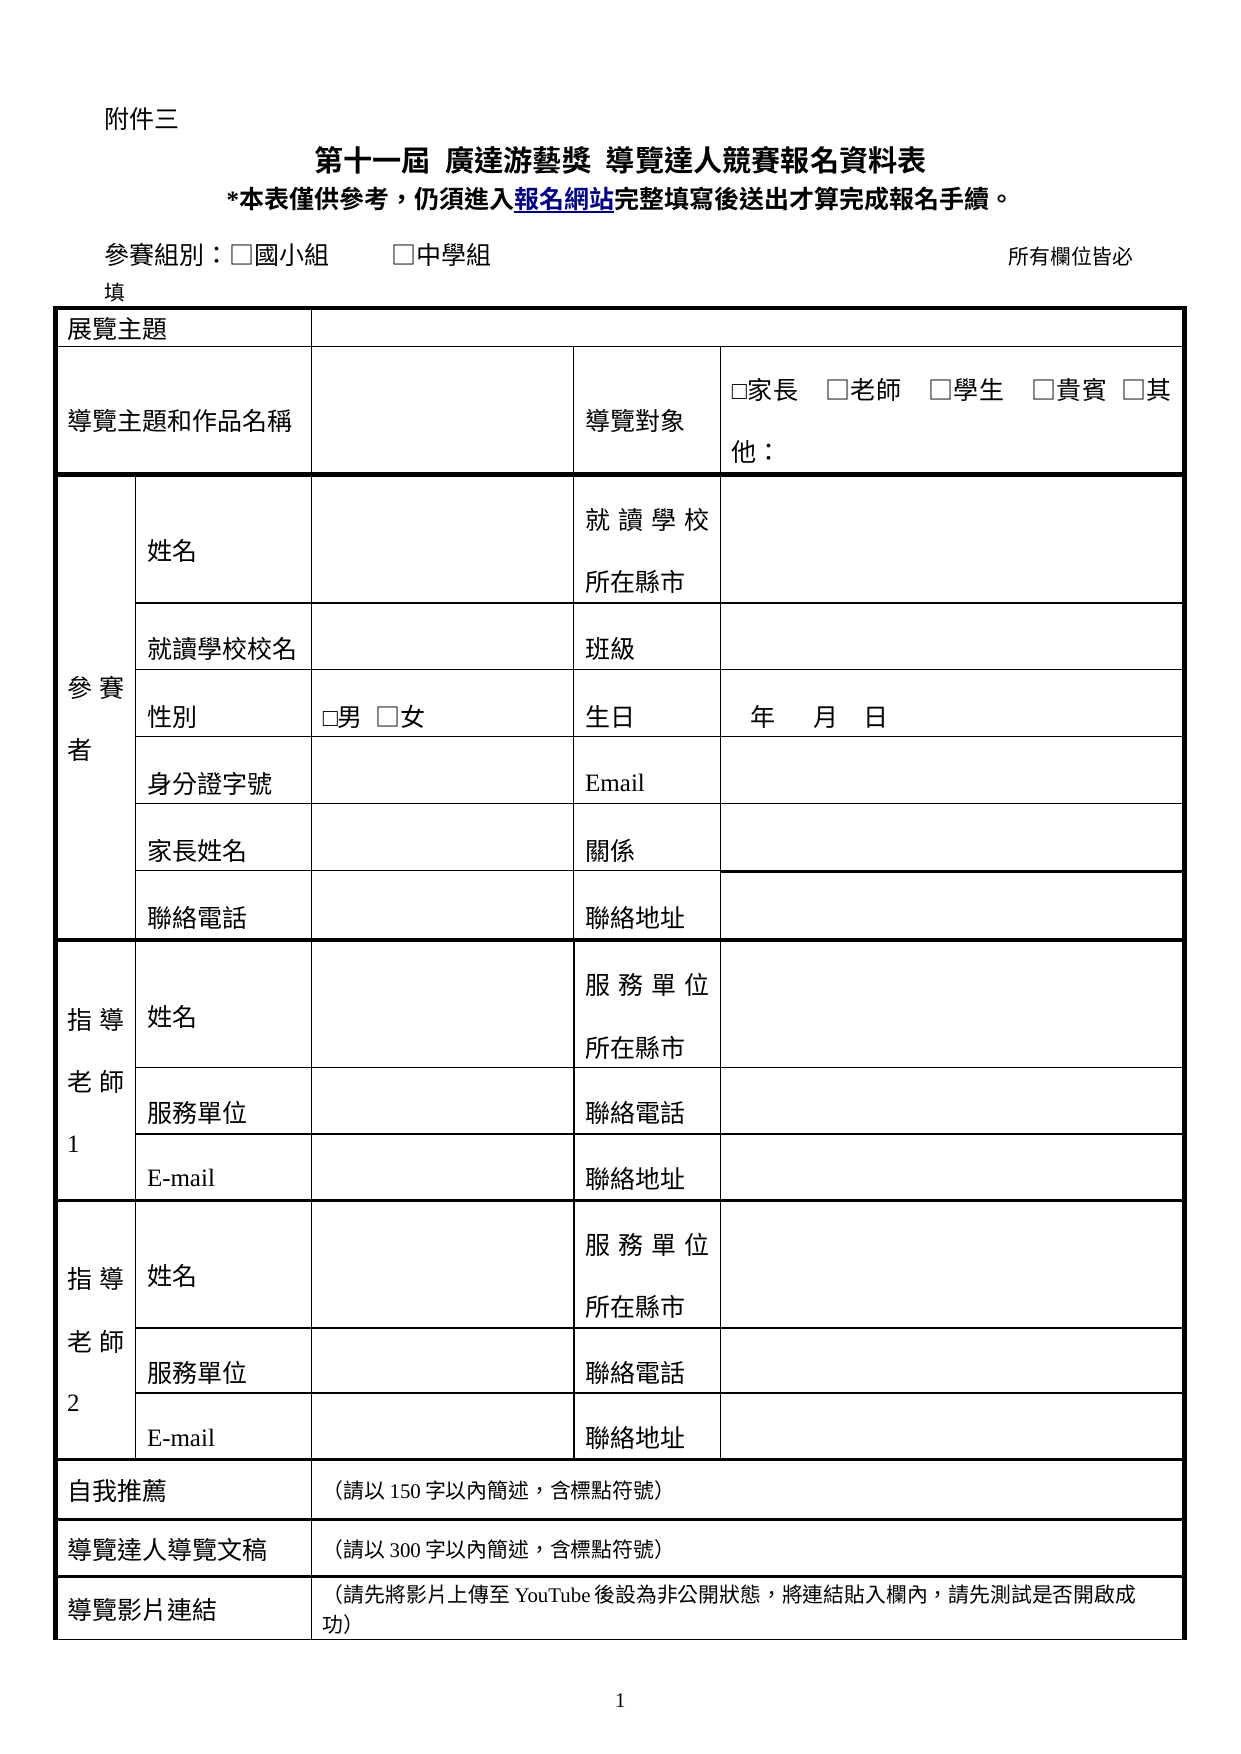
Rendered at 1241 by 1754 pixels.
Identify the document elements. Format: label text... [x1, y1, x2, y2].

table_header 展覽主題 [58, 310, 311, 346]
table_cell [721, 873, 1182, 937]
table_cell 班級 [574, 604, 720, 669]
table_cell [312, 804, 573, 870]
table_cell 指導老師2 [58, 1202, 135, 1458]
table_cell [312, 871, 573, 937]
table_cell （請以300字以內簡述，含標點符號） [312, 1521, 1182, 1575]
table_cell [312, 1202, 573, 1327]
table_cell 聯絡電話 [136, 871, 311, 937]
table_cell [312, 604, 573, 669]
table_cell 姓名 [136, 942, 311, 1067]
table_cell □家長 □老師 □學生 □貴賓 □其他： [721, 347, 1182, 472]
table_cell [312, 942, 573, 1067]
table_cell 服務單位所在縣市 [575, 1202, 720, 1327]
table_cell [721, 1135, 1182, 1198]
table_cell 聯絡電話 [575, 1068, 720, 1133]
table_cell 家長姓名 [136, 804, 311, 870]
table_cell 指導老師1 [58, 942, 135, 1198]
table_cell 服務單位 [136, 1068, 311, 1133]
table_cell [721, 604, 1182, 669]
table_cell [721, 1202, 1182, 1327]
table_cell 姓名 [136, 477, 311, 602]
table_cell （請先將影片上傳至YouTube後設為非公開狀態，將連結貼入欄內，請先測試是否開啟成功） [312, 1578, 1182, 1639]
table_cell 身分證字號 [136, 737, 311, 803]
table_cell E-mail [136, 1394, 311, 1458]
table_cell [312, 347, 573, 472]
table_cell [312, 1329, 573, 1392]
text 第十一屆 廣達游藝獎 導覽達人競賽報名資料表 [104, 137, 1136, 180]
table_cell [312, 1135, 573, 1198]
table_cell 生日 [574, 670, 720, 736]
table_cell [721, 1394, 1182, 1458]
table_cell [721, 804, 1182, 870]
table_cell 服務單位 [136, 1329, 311, 1392]
table_cell 服務單位所在縣市 [575, 942, 720, 1067]
table_cell 聯絡電話 [575, 1329, 720, 1392]
table_cell [312, 477, 573, 602]
table_cell 就讀學校校名 [136, 604, 311, 669]
table_cell 自我推薦 [58, 1461, 311, 1518]
table_cell 聯絡地址 [575, 1394, 720, 1458]
table_cell 就讀學校所在縣市 [574, 477, 720, 602]
table_cell [312, 1394, 573, 1458]
table_cell □男 □女 [312, 670, 573, 736]
table_cell Email [574, 737, 720, 803]
table_cell 聯絡地址 [574, 871, 720, 937]
table_cell 參賽者 [58, 477, 135, 937]
table_cell 導覽對象 [574, 347, 720, 472]
table_cell [721, 737, 1182, 803]
table_cell 年 月 日 [721, 670, 1182, 736]
table_cell 導覽達人導覽文稿 [58, 1521, 311, 1575]
table_cell 性別 [136, 670, 311, 736]
table_cell 關係 [574, 804, 720, 870]
text 參賽組別：□國小組 □中學組 所有欄位皆必填 [104, 216, 1136, 306]
table_cell [721, 1329, 1182, 1392]
text *本表僅供參考，仍須進入報名網站完整填寫後送出才算完成報名手續。 [104, 180, 1136, 216]
table_cell 聯絡地址 [575, 1135, 720, 1198]
table_cell （請以150字以內簡述，含標點符號） [312, 1461, 1182, 1518]
table_cell [721, 942, 1182, 1067]
table_cell [721, 477, 1182, 602]
text 附件三 [104, 95, 1136, 137]
table_cell [312, 737, 573, 803]
table_cell [721, 1068, 1182, 1133]
table_header [312, 310, 1182, 346]
table_cell 導覽影片連結 [58, 1578, 311, 1639]
table_cell E-mail [136, 1135, 311, 1198]
table_cell 姓名 [136, 1202, 311, 1327]
table_cell [312, 1068, 573, 1133]
table_cell 導覽主題和作品名稱 [58, 347, 311, 472]
